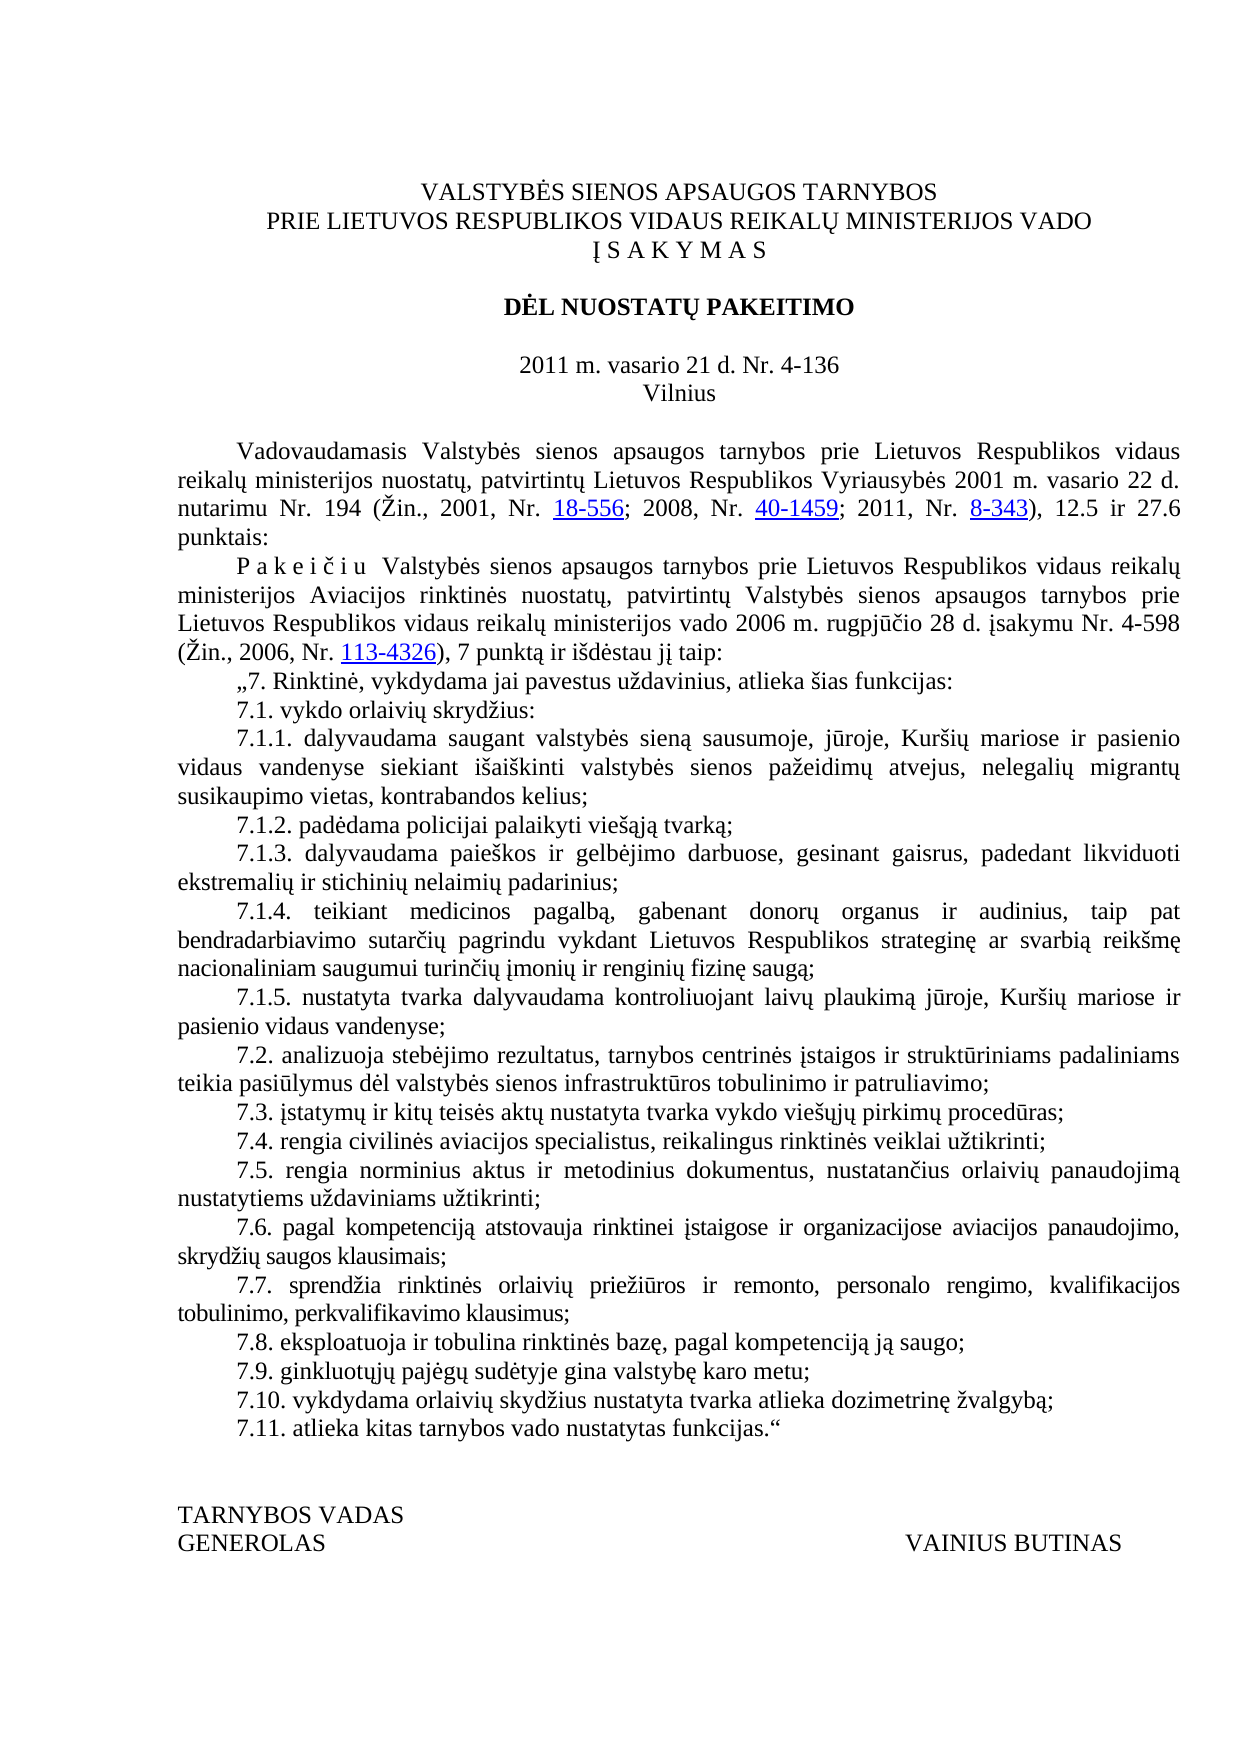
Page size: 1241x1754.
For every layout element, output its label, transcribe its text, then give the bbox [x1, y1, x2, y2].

text 2011 m. vasario 21 d. Nr. 4-136 [177, 350, 1181, 378]
text 7.1.5. nustatyta tvarka dalyvaudama kontroliuojant laivų plaukimą jūroje, Kuršių mariose ir pasienio vidaus vandenyse; [177, 982, 1181, 1040]
text 7.1.1. dalyvaudama saugant valstybės sieną sausumoje, jūroje, Kuršių mariose ir pasienio vidaus vandenyse siekiant išaiškinti valstybės sienos pažeidimų atvejus, nelegalių migrantų susikaupimo vietas, kontrabandos kelius; [177, 723, 1181, 810]
text 7.6. pagal kompetenciją atstovauja rinktinei įstaigose ir organizacijose aviacijos panaudojimo, skrydžių saugos klausimais; [177, 1212, 1181, 1270]
text 7.7. sprendžia rinktinės orlaivių priežiūros ir remonto, personalo rengimo, kvalifikacijos tobulinimo, perkvalifikavimo klausimus; [177, 1270, 1181, 1327]
text „7. Rinktinė, vykdydama jai pavestus uždavinius, atlieka šias funkcijas: [177, 666, 1181, 695]
text DĖL NUOSTATŲ PAKEITIMO [177, 292, 1181, 321]
text 7.11. atlieka kitas tarnybos vado nustatytas funkcijas.“ [177, 1413, 1181, 1442]
text Tarnybos vadas [177, 1500, 1181, 1528]
text 7.4. rengia civilinės aviacijos specialistus, reikalingus rinktinės veiklai užtikrinti; [177, 1126, 1181, 1155]
text Pakeičiu Valstybės sienos apsaugos tarnybos prie Lietuvos Respublikos vidaus reikalų ministerijos Aviacijos rinktinės nuostatų, patvirtintų Valstybės sienos apsaugos tarnybos prie Lietuvos Respublikos vidaus reikalų ministerijos vado 2006 m. rugpjūčio 28 d. įsakymu Nr. 4-598 (Žin., 2006, Nr. 113-4326), 7 punktą ir išdėstau jį taip: [177, 551, 1181, 666]
text 7.8. eksploatuoja ir tobulina rinktinės bazę, pagal kompetenciją ją saugo; [177, 1327, 1181, 1356]
text ĮSAKYMAS [177, 235, 1181, 263]
text Vilnius [177, 378, 1181, 407]
text 7.9. ginkluotųjų pajėgų sudėtyje gina valstybę karo metu; [177, 1356, 1181, 1385]
text 7.1.2. padėdama policijai palaikyti viešąją tvarką; [177, 810, 1181, 838]
text 7.3. įstatymų ir kitų teisės aktų nustatyta tvarka vykdo viešųjų pirkimų procedūras; [177, 1097, 1181, 1126]
text 7.1.4. teikiant medicinos pagalbą, gabenant donorų organus ir audinius, taip pat bendradarbiavimo sutarčių pagrindu vykdant Lietuvos Respublikos strateginę ar svarbią reikšmę nacionaliniam saugumui turinčių įmonių ir renginių fizinę saugą; [177, 896, 1181, 982]
text generolas Vainius Butinas [177, 1528, 1181, 1557]
text VALSTYBĖS SIENOS APSAUGOS TARNYBOS [177, 177, 1181, 206]
text 7.1. vykdo orlaivių skrydžius: [177, 695, 1181, 723]
text 7.5. rengia norminius aktus ir metodinius dokumentus, nustatančius orlaivių panaudojimą nustatytiems uždaviniams užtikrinti; [177, 1155, 1181, 1212]
text 7.10. vykdydama orlaivių skydžius nustatyta tvarka atlieka dozimetrinę žvalgybą; [177, 1385, 1181, 1413]
text Vadovaudamasis Valstybės sienos apsaugos tarnybos prie Lietuvos Respublikos vidaus reikalų ministerijos nuostatų, patvirtintų Lietuvos Respublikos Vyriausybės 2001 m. vasario 22 d. nutarimu Nr. 194 (Žin., 2001, Nr. 18-556; 2008, Nr. 40-1459; 2011, Nr. 8-343), 12.5 ir 27.6 punktais: [177, 436, 1181, 551]
text PRIE LIETUVOS RESPUBLIKOS VIDAUS REIKALŲ MINISTERIJOS VADO [177, 206, 1181, 235]
text 7.2. analizuoja stebėjimo rezultatus, tarnybos centrinės įstaigos ir struktūriniams padaliniams teikia pasiūlymus dėl valstybės sienos infrastruktūros tobulinimo ir patruliavimo; [177, 1040, 1181, 1097]
text 7.1.3. dalyvaudama paieškos ir gelbėjimo darbuose, gesinant gaisrus, padedant likviduoti ekstremalių ir stichinių nelaimių padarinius; [177, 838, 1181, 896]
